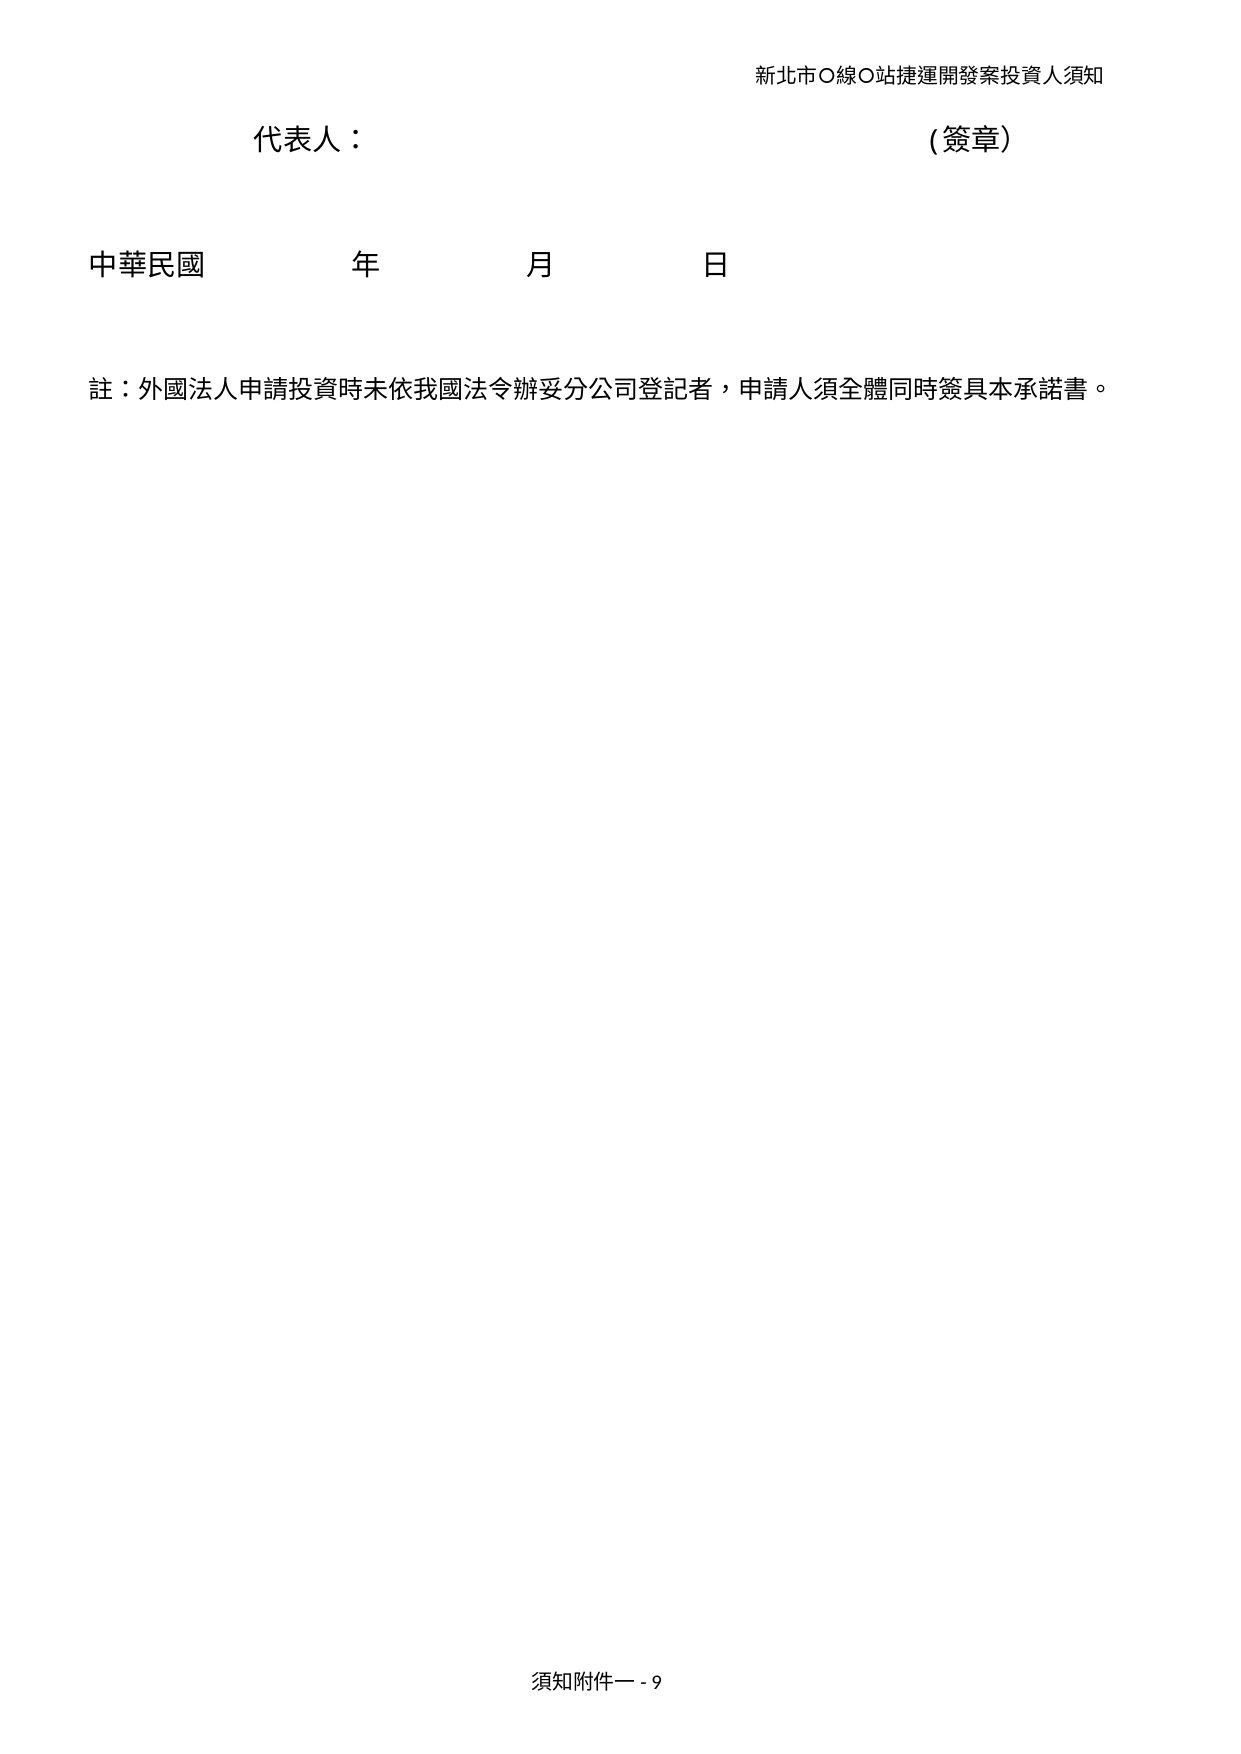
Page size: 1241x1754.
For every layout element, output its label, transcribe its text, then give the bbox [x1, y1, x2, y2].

text 中華民國 年 月 日 [89, 221, 1104, 283]
text 代表人： (簽章） [254, 96, 1104, 158]
text 註：外國法人申請投資時未依我國法令辦妥分公司登記者，申請人須全體同時簽具本承諾書。 [89, 346, 1104, 408]
